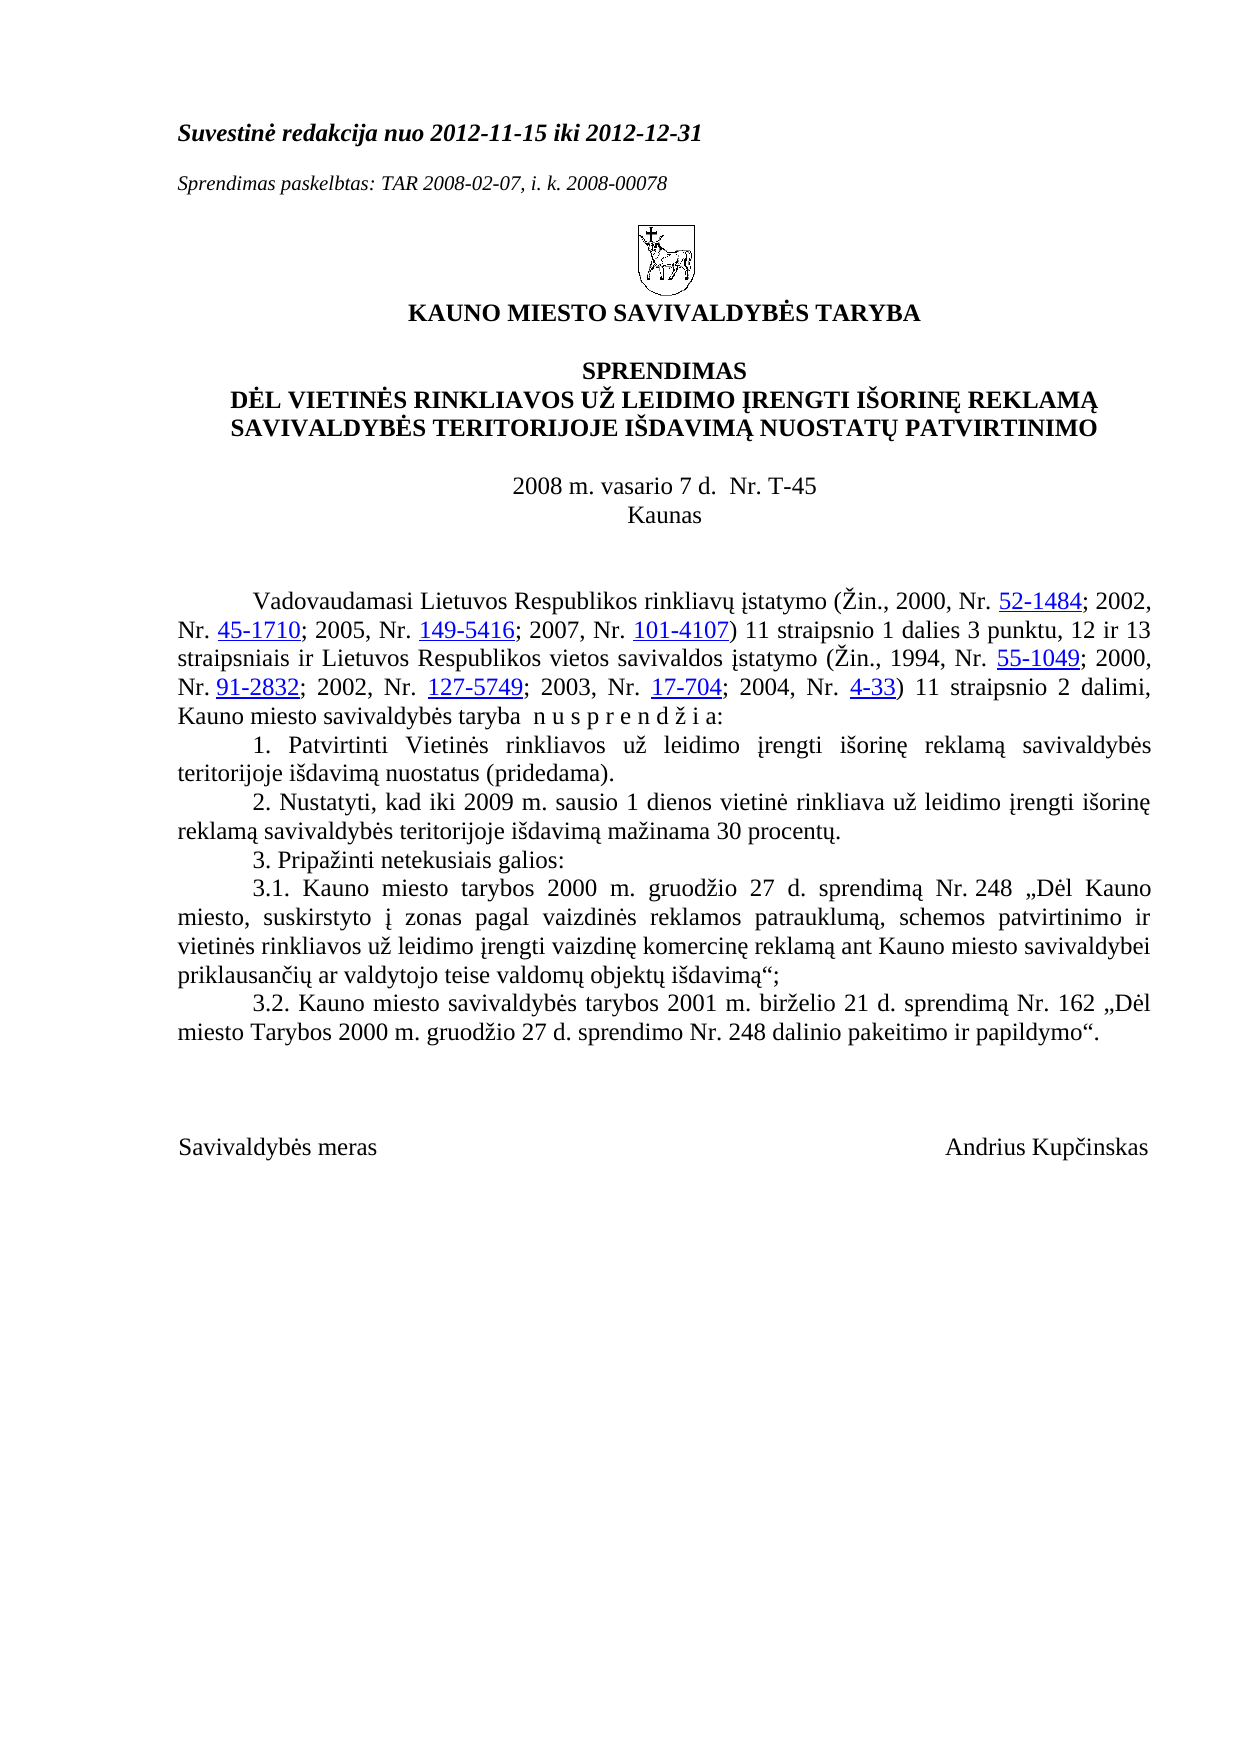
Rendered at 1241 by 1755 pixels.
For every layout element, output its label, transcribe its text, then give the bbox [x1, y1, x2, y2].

text 3.1. Kauno miesto tarybos 2000 m. gruodžio 27 d. sprendimą Nr. 248 „Dėl Kauno miesto, suskirstyto į zonas pagal vaizdinės reklamos patrauklumą, schemos patvirtinimo ir vietinės rinkliavos už leidimo įrengti vaizdinę komercinę reklamą ant Kauno miesto savivaldybei priklausančių ar valdytojo teise valdomų objektų išdavimą“; [177, 873, 1152, 988]
text 2008 m. vasario 7 d. Nr. T-45 [177, 471, 1152, 500]
text Vadovaudamasi Lietuvos Respublikos rinkliavų įstatymo (Žin., 2000, Nr. 52-1484; 2002, Nr. 45-1710; 2005, Nr. 149-5416; 2007, Nr. 101-4107) 11 straipsnio 1 dalies 3 punktu, 12 ir 13 straipsniais ir Lietuvos Respublikos vietos savivaldos įstatymo (Žin., 1994, Nr. 55-1049; 2000, Nr. 91-2832; 2002, Nr. 127-5749; 2003, Nr. 17-704; 2004, Nr. 4-33) 11 straipsnio 2 dalimi, Kauno miesto savivaldybės taryba n u s p r e n d ž i a: [177, 586, 1152, 730]
text 2. Nustatyti, kad iki 2009 m. sausio 1 dienos vietinė rinkliava už leidimo įrengti išorinę reklamą savivaldybės teritorijoje išdavimą mažinama 30 procentų. [177, 787, 1152, 845]
text 3. Pripažinti netekusiais galios: [177, 845, 1152, 873]
text Suvestinė redakcija nuo 2012-11-15 iki 2012-12-31 [177, 118, 1152, 147]
text Savivaldybės meras Andrius Kupčinskas [178, 1132, 1152, 1161]
text Kaunas [177, 500, 1152, 528]
text SPRENDIMAS [177, 356, 1152, 385]
text 1. Patvirtinti Vietinės rinkliavos už leidimo įrengti išorinę reklamą savivaldybės teritorijoje išdavimą nuostatus (pridedama). [177, 730, 1152, 787]
text Sprendimas paskelbtas: TAR 2008-02-07, i. k. 2008-00078 [177, 171, 1152, 195]
text KAUNO MIESTO SAVIVALDYBĖS TARYBA [177, 298, 1152, 327]
text 3.2. Kauno miesto savivaldybės tarybos 2001 m. birželio 21 d. sprendimą Nr. 162 „Dėl miesto Tarybos 2000 m. gruodžio 27 d. sprendimo Nr. 248 dalinio pakeitimo ir papildymo“. [177, 988, 1152, 1046]
text DĖL VIETINĖS RINKLIAVOS UŽ LEIDIMO ĮRENGTI IŠORINĘ REKLAMĄ SAVIVALDYBĖS TERITORIJOJE IŠDAVIMĄ NUOSTATŲ PATVIRTINIMO [177, 385, 1152, 442]
